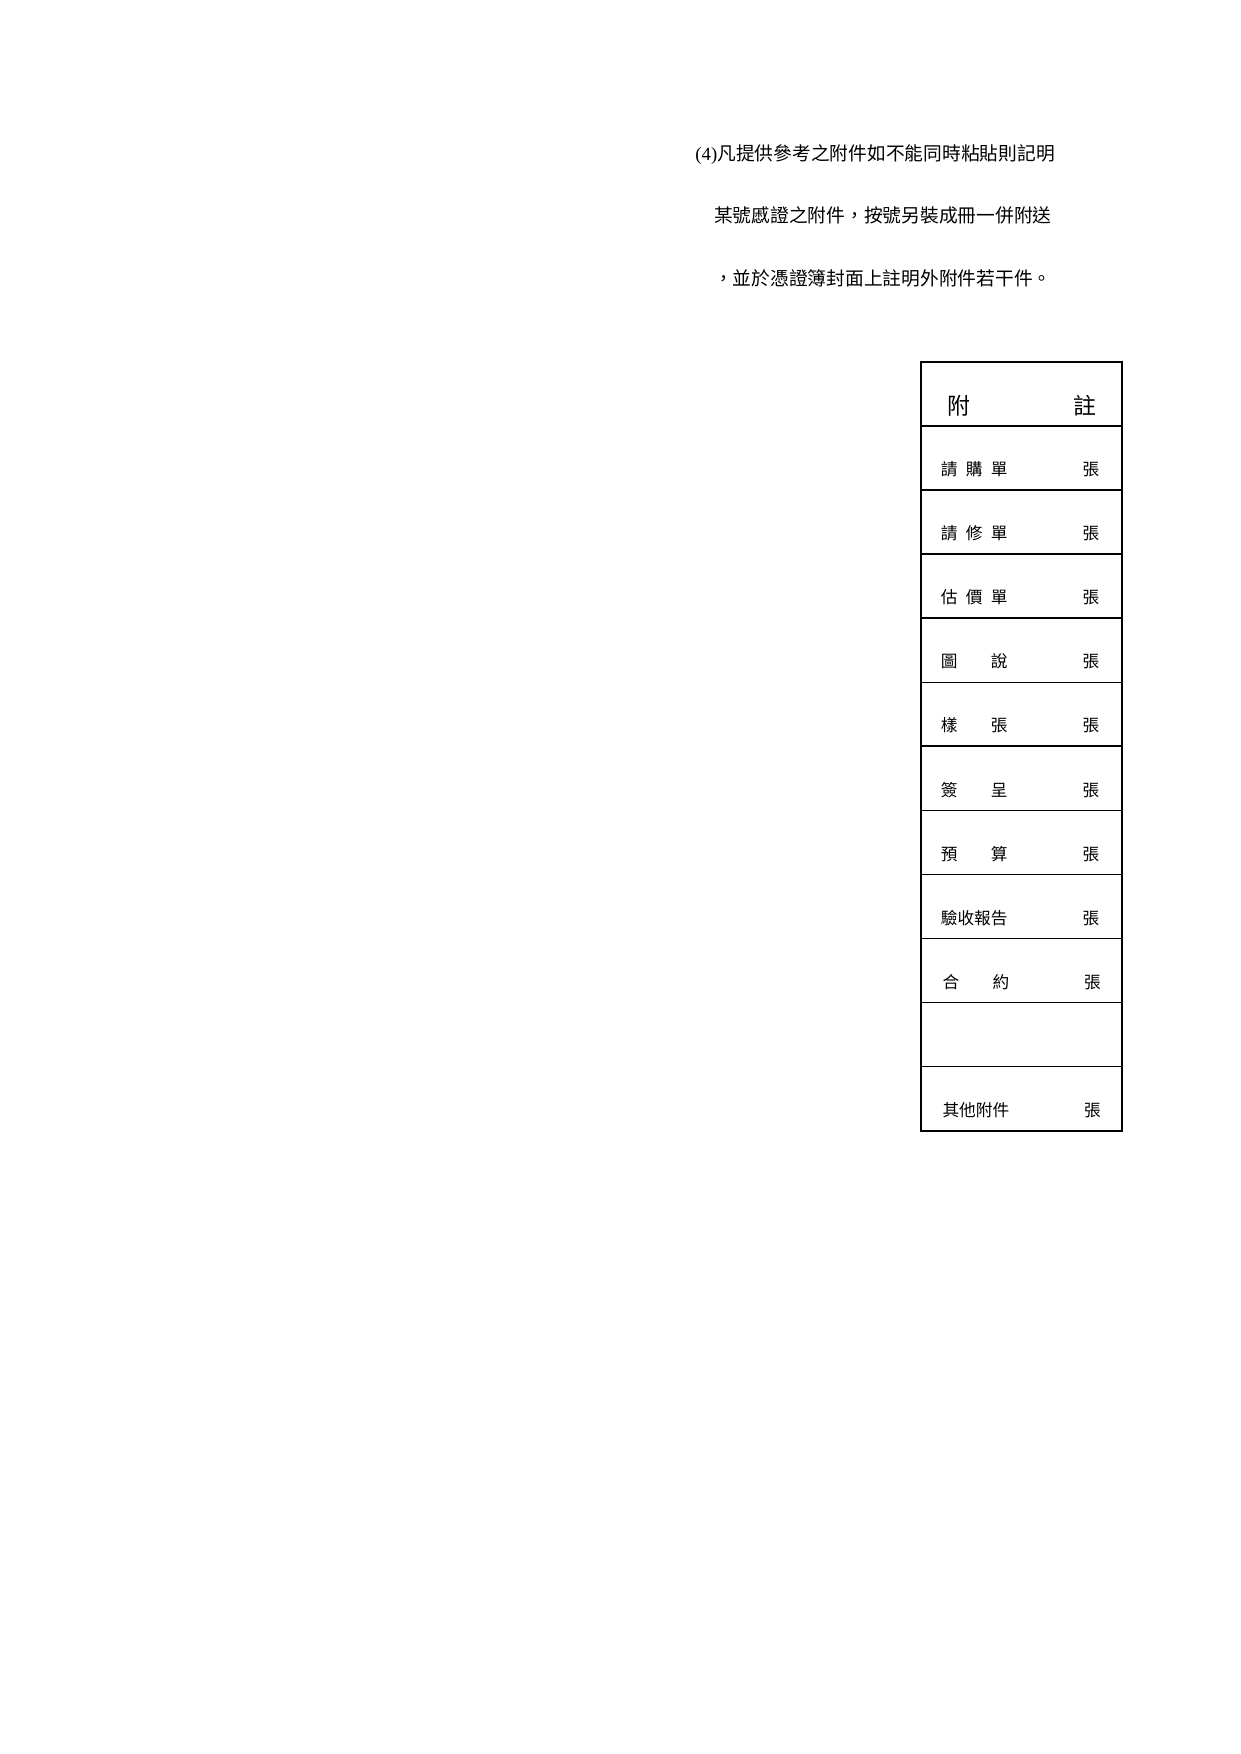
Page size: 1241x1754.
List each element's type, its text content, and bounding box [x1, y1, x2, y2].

table_cell [922, 1003, 1121, 1066]
table_cell 驗收報告 張 [922, 875, 1121, 938]
table_cell ，並於憑證簿封面上註明外附件若干件。 [692, 236, 1064, 298]
table_cell 請 購 單 張 [922, 427, 1121, 489]
table_cell 預 算 張 [922, 811, 1121, 873]
table_cell 請 修 單 張 [922, 491, 1121, 553]
table_cell 簽 呈 張 [922, 747, 1121, 809]
table_cell 某號慼證之附件，按號另裝成冊一併附送 [692, 173, 1064, 236]
table_cell (4)凡提供參考之附件如不能同時粘貼則記明 [692, 111, 1064, 173]
table_header 附 註 [922, 363, 1121, 425]
table_cell 合 約 張 [922, 939, 1121, 1002]
table_cell 估 價 單 張 [922, 555, 1121, 617]
table_cell 其他附件 張 [922, 1067, 1121, 1130]
table_cell 圖 說 張 [922, 619, 1121, 681]
table_cell 樣 張 張 [922, 683, 1121, 745]
